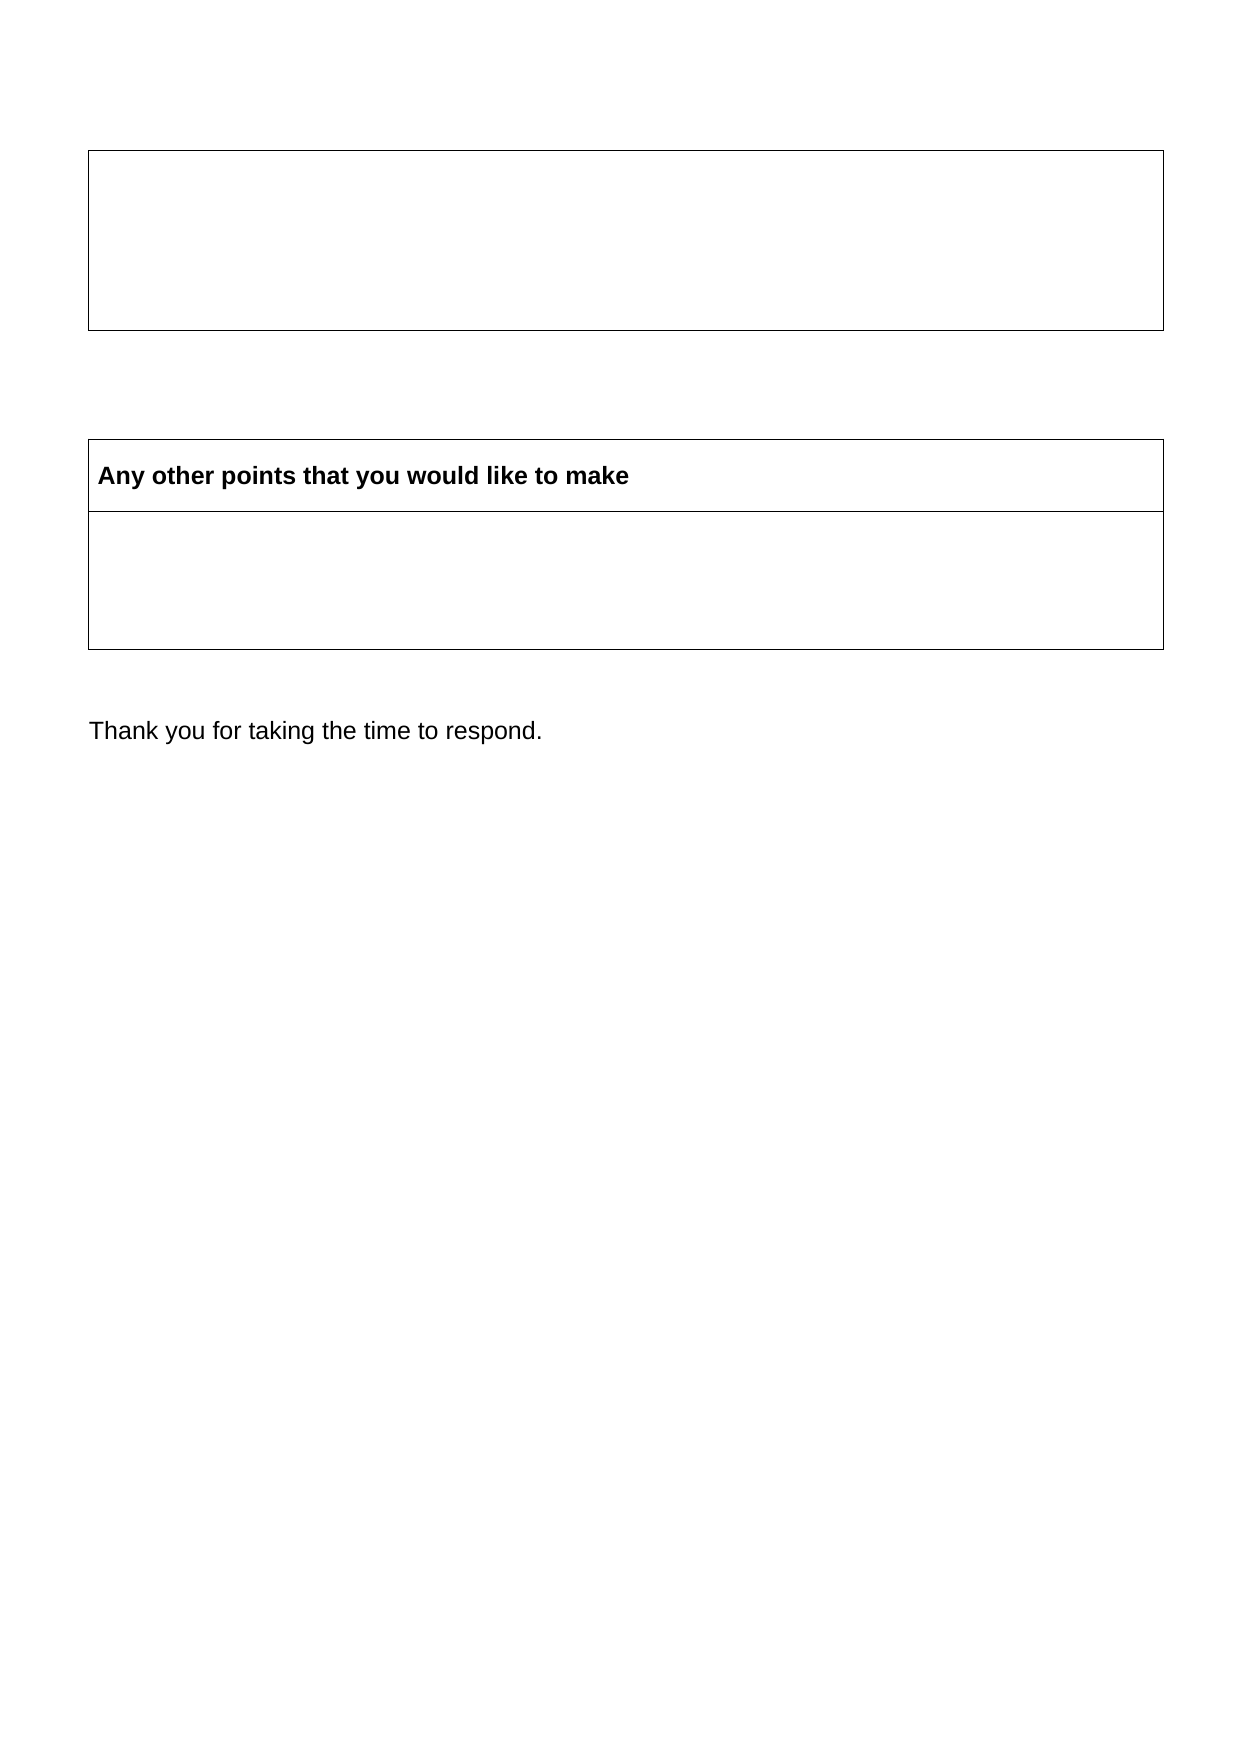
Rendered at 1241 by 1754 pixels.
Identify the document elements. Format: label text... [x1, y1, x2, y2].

table_cell [89, 151, 1163, 330]
table_header Any other points that you would like to make [89, 440, 1163, 511]
table_cell [89, 512, 1163, 648]
text Thank you for taking the time to respond. [89, 716, 1152, 744]
